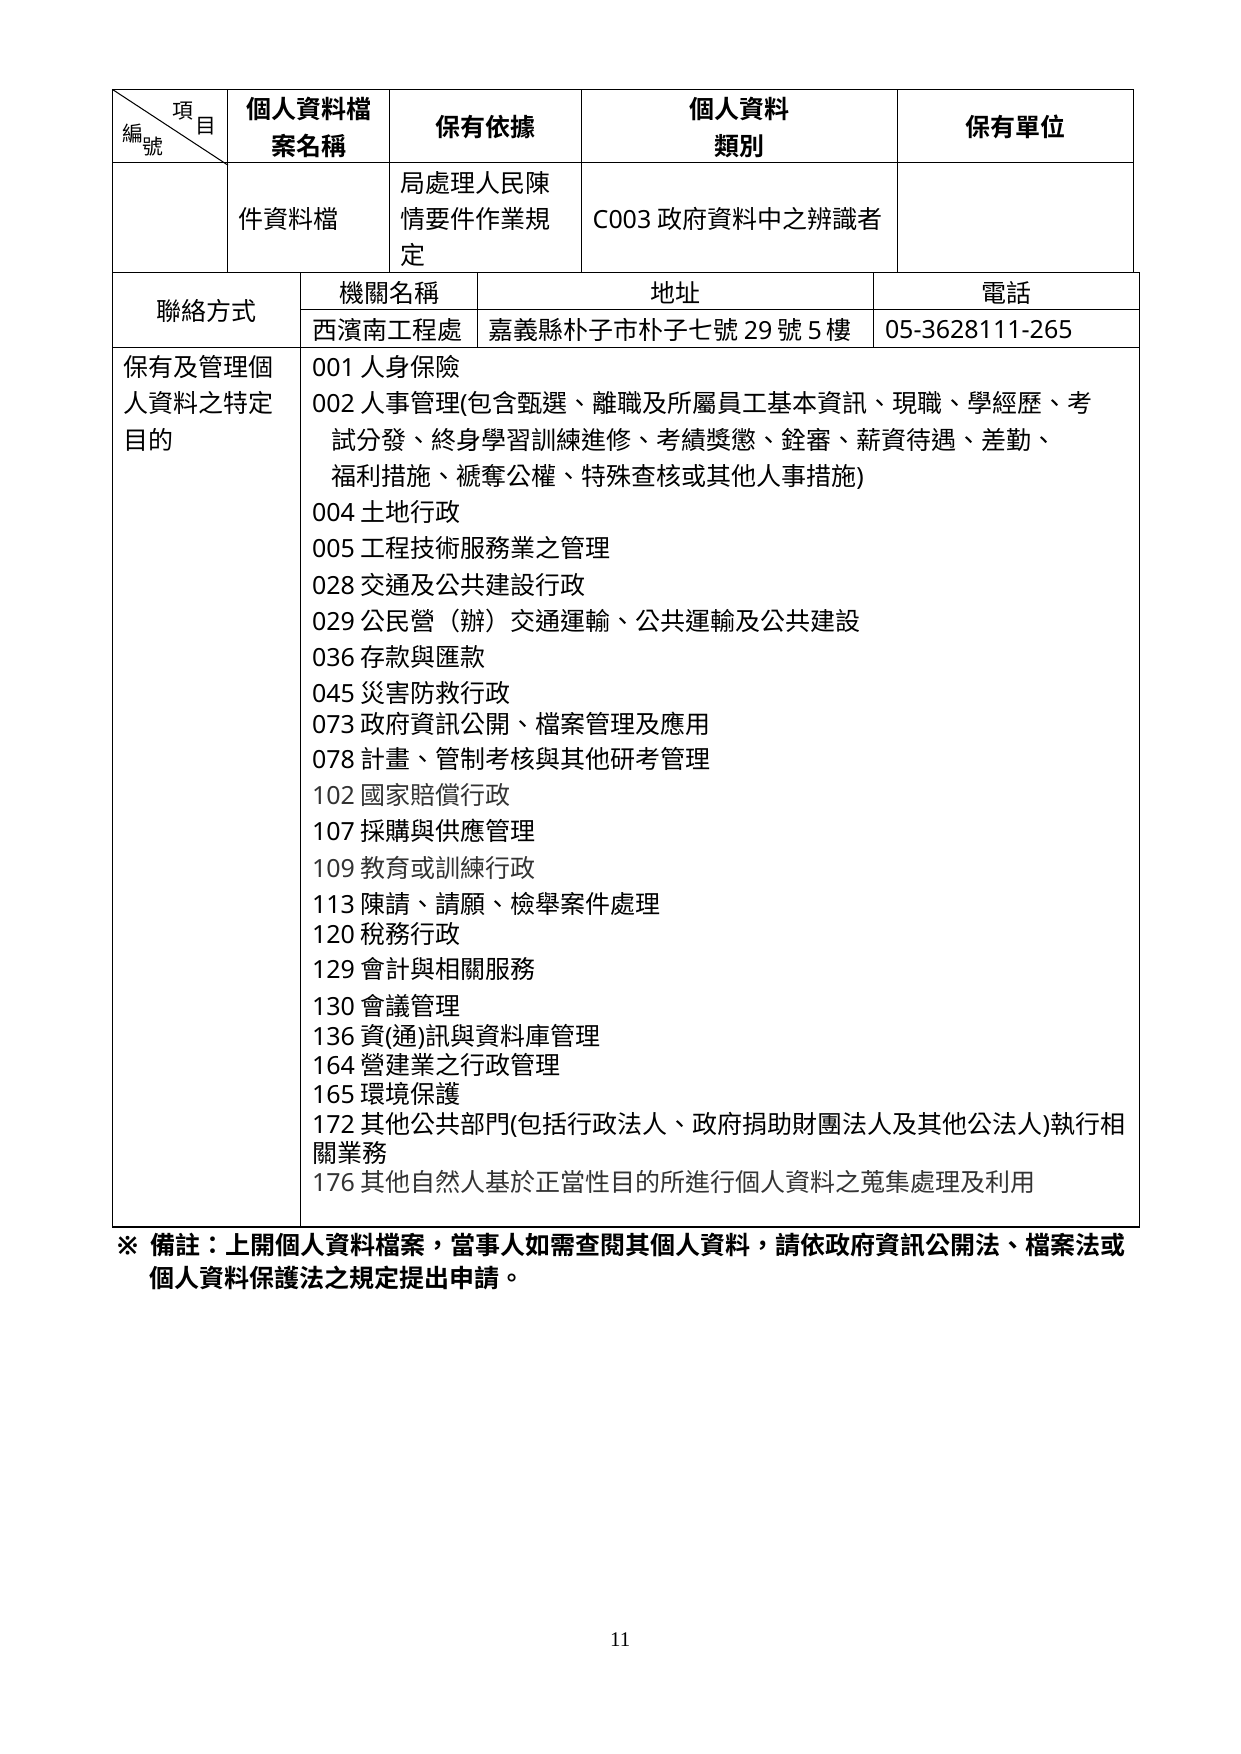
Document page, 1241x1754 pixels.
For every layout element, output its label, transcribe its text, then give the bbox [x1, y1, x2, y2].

table_cell C003 政府資料中之辨識者 [582, 163, 897, 272]
table_cell 嘉義縣朴子市朴子七號29號5樓 [478, 310, 873, 347]
table_cell [1134, 162, 1140, 272]
table_cell 聯絡方式 [113, 273, 300, 347]
list 備註：上開個人資料檔案，當事人如需查閱其個人資料，請依政府資訊公開法、檔案法或個人資料保護法之規定提出申請。 [112, 1228, 1128, 1294]
table_header [1134, 89, 1140, 162]
table_cell 保有及管理個人資料之特定目的 [113, 348, 300, 1226]
table_cell 局處理人民陳情要件作業規定 [390, 163, 581, 272]
table_cell 西濱南工程處 [301, 310, 477, 347]
table_header 保有單位 [898, 90, 1133, 162]
table_header [113, 90, 227, 162]
table_header 保有依據 [390, 90, 581, 162]
table_cell [113, 163, 227, 272]
table_cell 件資料檔 [228, 163, 389, 272]
table_cell [898, 163, 1133, 272]
table_cell 001人身保險 002人事管理(包含甄選、離職及所屬員工基本資訊、現職、學經歷、考 試分發、終身學習訓練進修、考績獎懲、銓審、薪資待遇、差勤、 福利措施、褫奪公權、特殊查核或其他人事措施) 004土地行政 005工程技術服務業之管理 028交通及公共建設行政 029公民營（辦）交通運輸、公共運輸及公共建設 036存款與匯款 045災害防救行政 073政府資訊公開、檔案管理及應用 078計畫、管制考核與其他研考管理 102國家賠償行政 107採購與供應管理 109教育或訓練行政 113陳請、請願、檢舉案件處理 120稅務行政 129會計與相關服務 130會議管理 136資(通)訊與資料庫管理 164營建業之行政管理 165環境保護 172其他公共部門(包括行政法人、政府捐助財團法人及其他公法人)執行相關業務 176其他自然人基於正當性目的所進行個人資料之蒐集處理及利用 [301, 348, 1139, 1226]
table_header 個人資料 類別 [582, 90, 897, 162]
table_cell 電話 [874, 273, 1139, 309]
table_header 個人資料檔案名稱 [228, 90, 389, 162]
table_cell 地址 [478, 273, 873, 309]
table_cell 05-3628111-265 [874, 310, 1139, 347]
table_cell 機關名稱 [301, 273, 477, 309]
